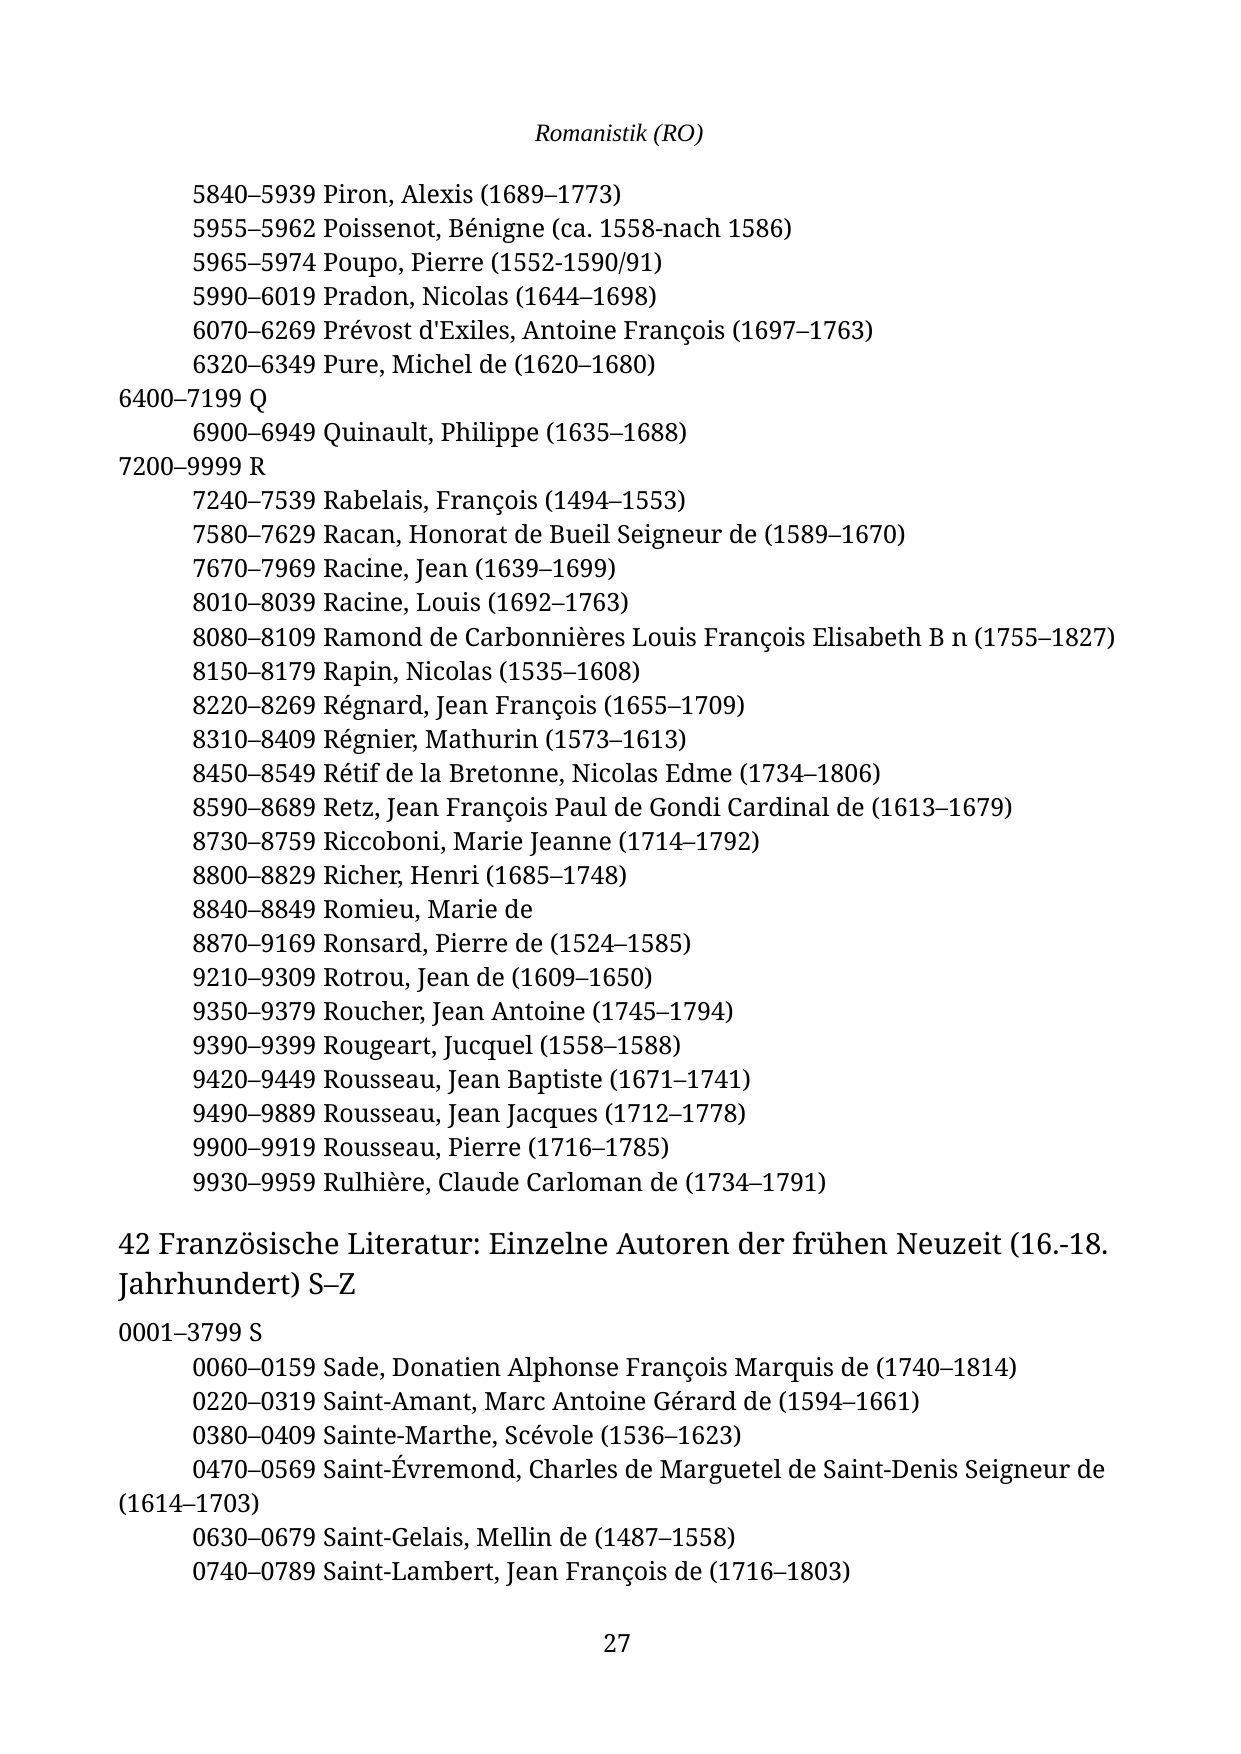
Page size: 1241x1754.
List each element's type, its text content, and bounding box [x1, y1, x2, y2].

text 9350–9379 Roucher, Jean Antoine (1745–1794) [118, 994, 1122, 1028]
text 0470–0569 Saint-Évremond, Charles de Marguetel de Saint-Denis Seigneur de (1614–1703) [118, 1451, 1122, 1519]
text 0001–3799 S [118, 1315, 1122, 1349]
text 0380–0409 Sainte-Marthe, Scévole (1536–1623) [118, 1417, 1122, 1451]
text 9210–9309 Rotrou, Jean de (1609–1650) [118, 960, 1122, 994]
text 9900–9919 Rousseau, Pierre (1716–1785) [118, 1130, 1122, 1164]
text 8010–8039 Racine, Louis (1692–1763) [118, 585, 1122, 619]
text 7200–9999 R [118, 449, 1122, 483]
text 8800–8829 Richer, Henri (1685–1748) [118, 858, 1122, 892]
text 7240–7539 Rabelais, François (1494–1553) [118, 483, 1122, 517]
text 9930–9959 Rulhière, Claude Carloman de (1734–1791) [118, 1164, 1122, 1198]
text 8220–8269 Régnard, Jean François (1655–1709) [118, 687, 1122, 721]
text 8840–8849 Romieu, Marie de [118, 892, 1122, 926]
text 5965–5974 Poupo, Pierre (1552-1590/91) [118, 244, 1122, 278]
text 6900–6949 Quinault, Philippe (1635–1688) [118, 415, 1122, 449]
text 0740–0789 Saint-Lambert, Jean François de (1716–1803) [118, 1553, 1122, 1588]
text 5840–5939 Piron, Alexis (1689–1773) [118, 176, 1122, 210]
text 6320–6349 Pure, Michel de (1620–1680) [118, 347, 1122, 381]
text 6400–7199 Q [118, 381, 1122, 415]
text 7580–7629 Racan, Honorat de Bueil Seigneur de (1589–1670) [118, 517, 1122, 551]
text 0060–0159 Sade, Donatien Alphonse François Marquis de (1740–1814) [118, 1349, 1122, 1383]
text 9490–9889 Rousseau, Jean Jacques (1712–1778) [118, 1096, 1122, 1130]
text 8150–8179 Rapin, Nicolas (1535–1608) [118, 653, 1122, 687]
text 8080–8109 Ramond de Carbonnières Louis François Elisabeth B n (1755–1827) [118, 619, 1122, 653]
text 0220–0319 Saint-Amant, Marc Antoine Gérard de (1594–1661) [118, 1383, 1122, 1417]
text 8590–8689 Retz, Jean François Paul de Gondi Cardinal de (1613–1679) [118, 789, 1122, 823]
text 5955–5962 Poissenot, Bénigne (ca. 1558-nach 1586) [118, 210, 1122, 244]
text 9390–9399 Rougeart, Jucquel (1558–1588) [118, 1028, 1122, 1062]
text 7670–7969 Racine, Jean (1639–1699) [118, 551, 1122, 585]
text 5990–6019 Pradon, Nicolas (1644–1698) [118, 278, 1122, 313]
text 8730–8759 Riccoboni, Marie Jeanne (1714–1792) [118, 823, 1122, 858]
subtitle 42 Französische Literatur: Einzelne Autoren der frühen Neuzeit (16.-18. Jahrhundert) S–Z [118, 1223, 1122, 1303]
text 0630–0679 Saint-Gelais, Mellin de (1487–1558) [118, 1519, 1122, 1553]
text 9420–9449 Rousseau, Jean Baptiste (1671–1741) [118, 1062, 1122, 1096]
text 8310–8409 Régnier, Mathurin (1573–1613) [118, 721, 1122, 755]
text 8450–8549 Rétif de la Bretonne, Nicolas Edme (1734–1806) [118, 755, 1122, 789]
text 8870–9169 Ronsard, Pierre de (1524–1585) [118, 926, 1122, 960]
text 6070–6269 Prévost d'Exiles, Antoine François (1697–1763) [118, 313, 1122, 347]
